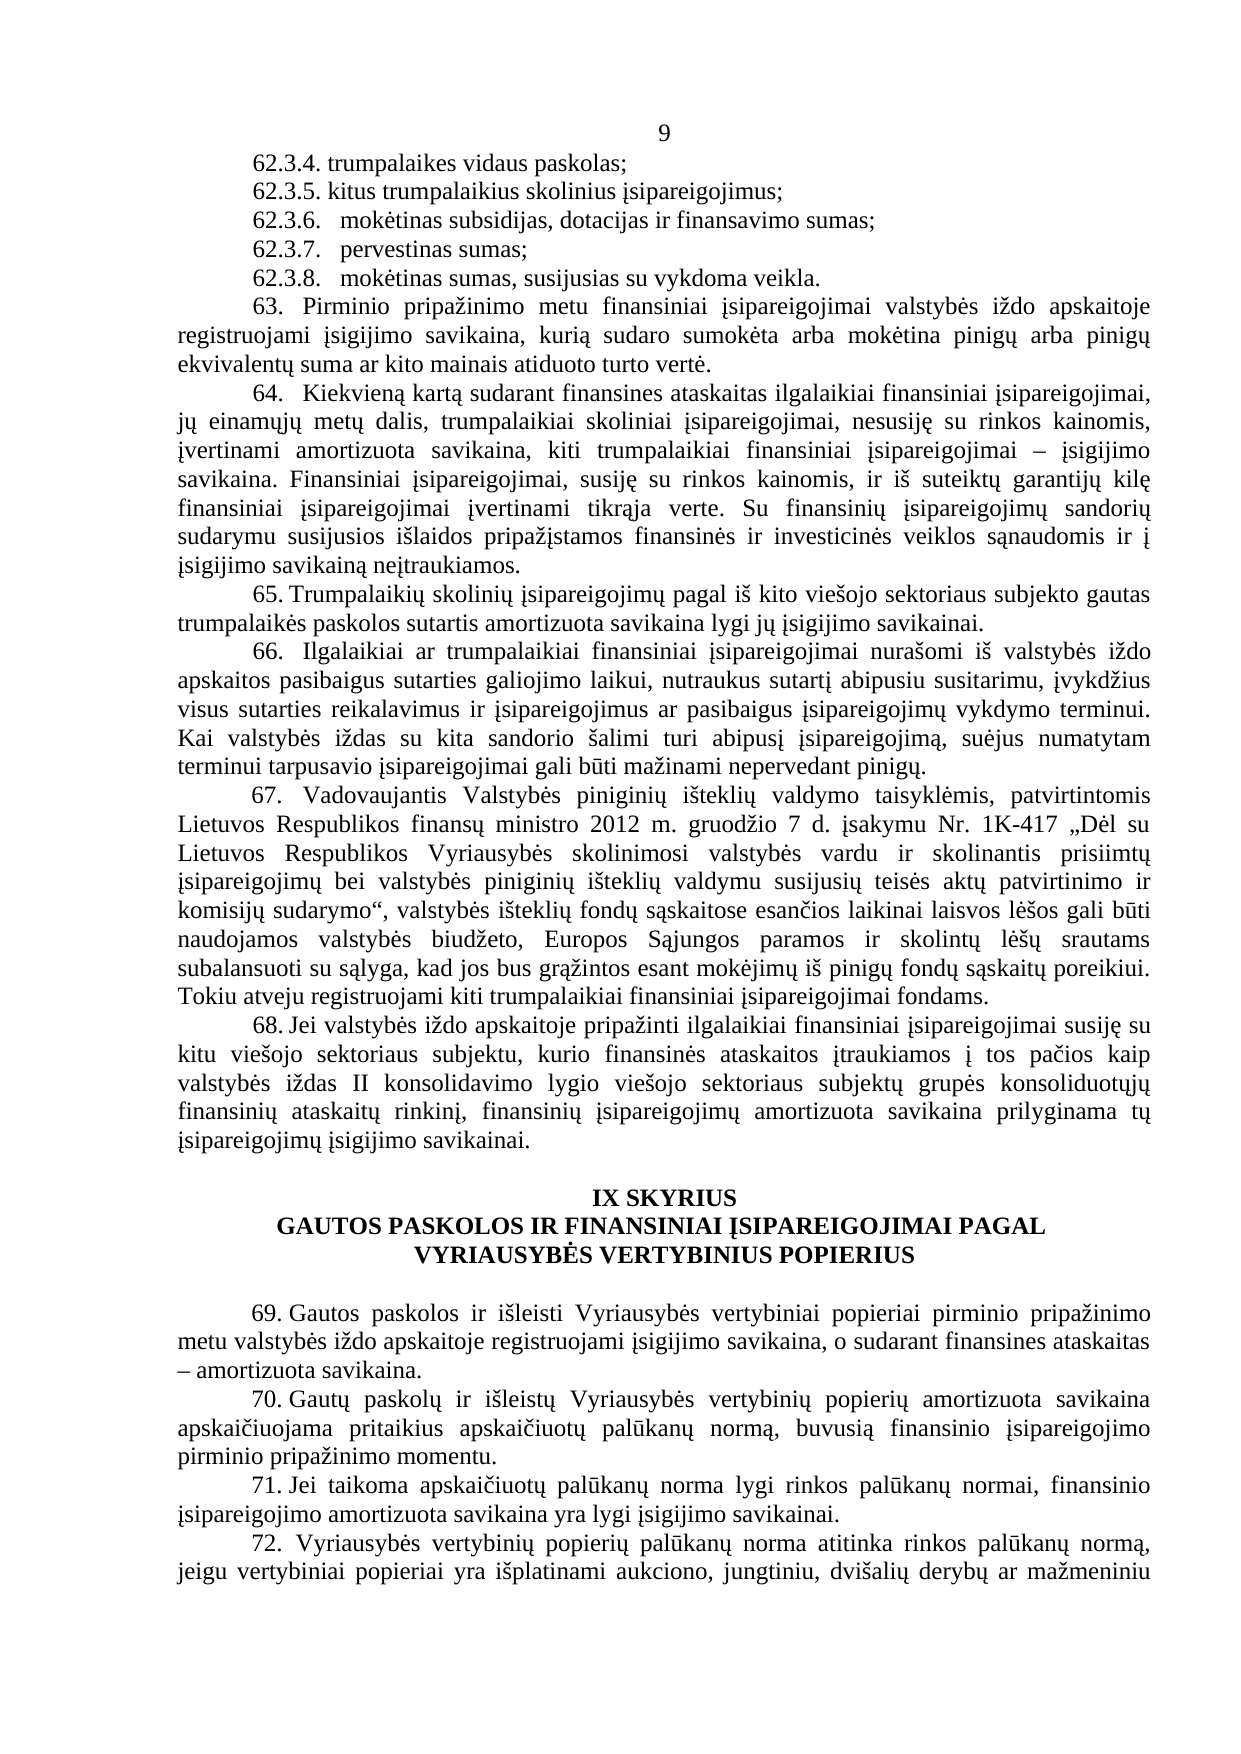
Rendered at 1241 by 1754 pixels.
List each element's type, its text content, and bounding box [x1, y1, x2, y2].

text 72. Vyriausybės vertybinių popierių palūkanų norma atitinka rinkos palūkanų normą, jeigu vertybiniai popieriai yra išplatinami aukciono, jungtiniu, dvišalių derybų ar mažmeniniu [177, 1528, 1152, 1585]
text IX SKYRIUS [177, 1183, 1152, 1211]
text 68. Jei valstybės iždo apskaitoje pripažinti ilgalaikiai finansiniai įsipareigojimai susiję su kitu viešojo sektoriaus subjektu, kurio finansinės ataskaitos įtraukiamos į tos pačios kaip valstybės iždas II konsolidavimo lygio viešojo sektoriaus subjektų grupės konsoliduotųjų finansinių ataskaitų rinkinį, finansinių įsipareigojimų amortizuota savikaina prilyginama tų įsipareigojimų įsigijimo savikainai. [177, 1010, 1152, 1154]
text 69. Gautos paskolos ir išleisti Vyriausybės vertybiniai popieriai pirminio pripažinimo metu valstybės iždo apskaitoje registruojami įsigijimo savikaina, o sudarant finansines ataskaitas – amortizuota savikaina. [177, 1298, 1152, 1384]
text 62.3.6. mokėtinas subsidijas, dotacijas ir finansavimo sumas; [252, 205, 1152, 234]
text VYRIAUSYBĖS VERTYBINIUS POPIERIUS [177, 1240, 1152, 1269]
text 63. Pirminio pripažinimo metu finansiniai įsipareigojimai valstybės iždo apskaitoje registruojami įsigijimo savikaina, kurią sudaro sumokėta arba mokėtina pinigų arba pinigų ekvivalentų suma ar kito mainais atiduoto turto vertė. [177, 291, 1152, 378]
text 62.3.7. pervestinas sumas; [252, 234, 1152, 263]
text 66. Ilgalaikiai ar trumpalaikiai finansiniai įsipareigojimai nurašomi iš valstybės iždo apskaitos pasibaigus sutarties galiojimo laikui, nutraukus sutartį abipusiu susitarimu, įvykdžius visus sutarties reikalavimus ir įsipareigojimus ar pasibaigus įsipareigojimų vykdymo terminui. Kai valstybės iždas su kita sandorio šalimi turi abipusį įsipareigojimą, suėjus numatytam terminui tarpusavio įsipareigojimai gali būti mažinami nepervedant pinigų. [177, 636, 1152, 780]
text 62.3.8. mokėtinas sumas, susijusias su vykdoma veikla. [252, 263, 1152, 291]
text 62.3.4. trumpalaikes vidaus paskolas; [252, 148, 1152, 176]
text 65. Trumpalaikių skolinių įsipareigojimų pagal iš kito viešojo sektoriaus subjekto gautas trumpalaikės paskolos sutartis amortizuota savikaina lygi jų įsigijimo savikainai. [177, 579, 1152, 636]
text 67. Vadovaujantis Valstybės piniginių išteklių valdymo taisyklėmis, patvirtintomis Lietuvos Respublikos finansų ministro 2012 m. gruodžio 7 d. įsakymu Nr. 1K-417 „Dėl su Lietuvos Respublikos Vyriausybės skolinimosi valstybės vardu ir skolinantis prisiimtų įsipareigojimų bei valstybės piniginių išteklių valdymu susijusių teisės aktų patvirtinimo ir komisijų sudarymo“, valstybės išteklių fondų sąskaitose esančios laikinai laisvos lėšos gali būti naudojamos valstybės biudžeto, Europos Sąjungos paramos ir skolintų lėšų srautams subalansuoti su sąlyga, kad jos bus grąžintos esant mokėjimų iš pinigų fondų sąskaitų poreikiui. Tokiu atveju registruojami kiti trumpalaikiai finansiniai įsipareigojimai fondams. [177, 780, 1152, 1010]
text 62.3.5. kitus trumpalaikius skolinius įsipareigojimus; [252, 176, 1152, 205]
text 64. Kiekvieną kartą sudarant finansines ataskaitas ilgalaikiai finansiniai įsipareigojimai, jų einamųjų metų dalis, trumpalaikiai skoliniai įsipareigojimai, nesusiję su rinkos kainomis, įvertinami amortizuota savikaina, kiti trumpalaikiai finansiniai įsipareigojimai – įsigijimo savikaina. Finansiniai įsipareigojimai, susiję su rinkos kainomis, ir iš suteiktų garantijų kilę finansiniai įsipareigojimai įvertinami tikrąja verte. Su finansinių įsipareigojimų sandorių sudarymu susijusios išlaidos pripažįstamos finansinės ir investicinės veiklos sąnaudomis ir į įsigijimo savikainą neįtraukiamos. [177, 378, 1152, 579]
text 70. Gautų paskolų ir išleistų Vyriausybės vertybinių popierių amortizuota savikaina apskaičiuojama pritaikius apskaičiuotų palūkanų normą, buvusią finansinio įsipareigojimo pirminio pripažinimo momentu. [177, 1384, 1152, 1470]
text 71. Jei taikoma apskaičiuotų palūkanų norma lygi rinkos palūkanų normai, finansinio įsipareigojimo amortizuota savikaina yra lygi įsigijimo savikainai. [177, 1470, 1152, 1528]
text GAUTOS PASKOLOS IR FINANSINIAI ĮSIPAREIGOJIMAI PAGAL [177, 1211, 1152, 1240]
